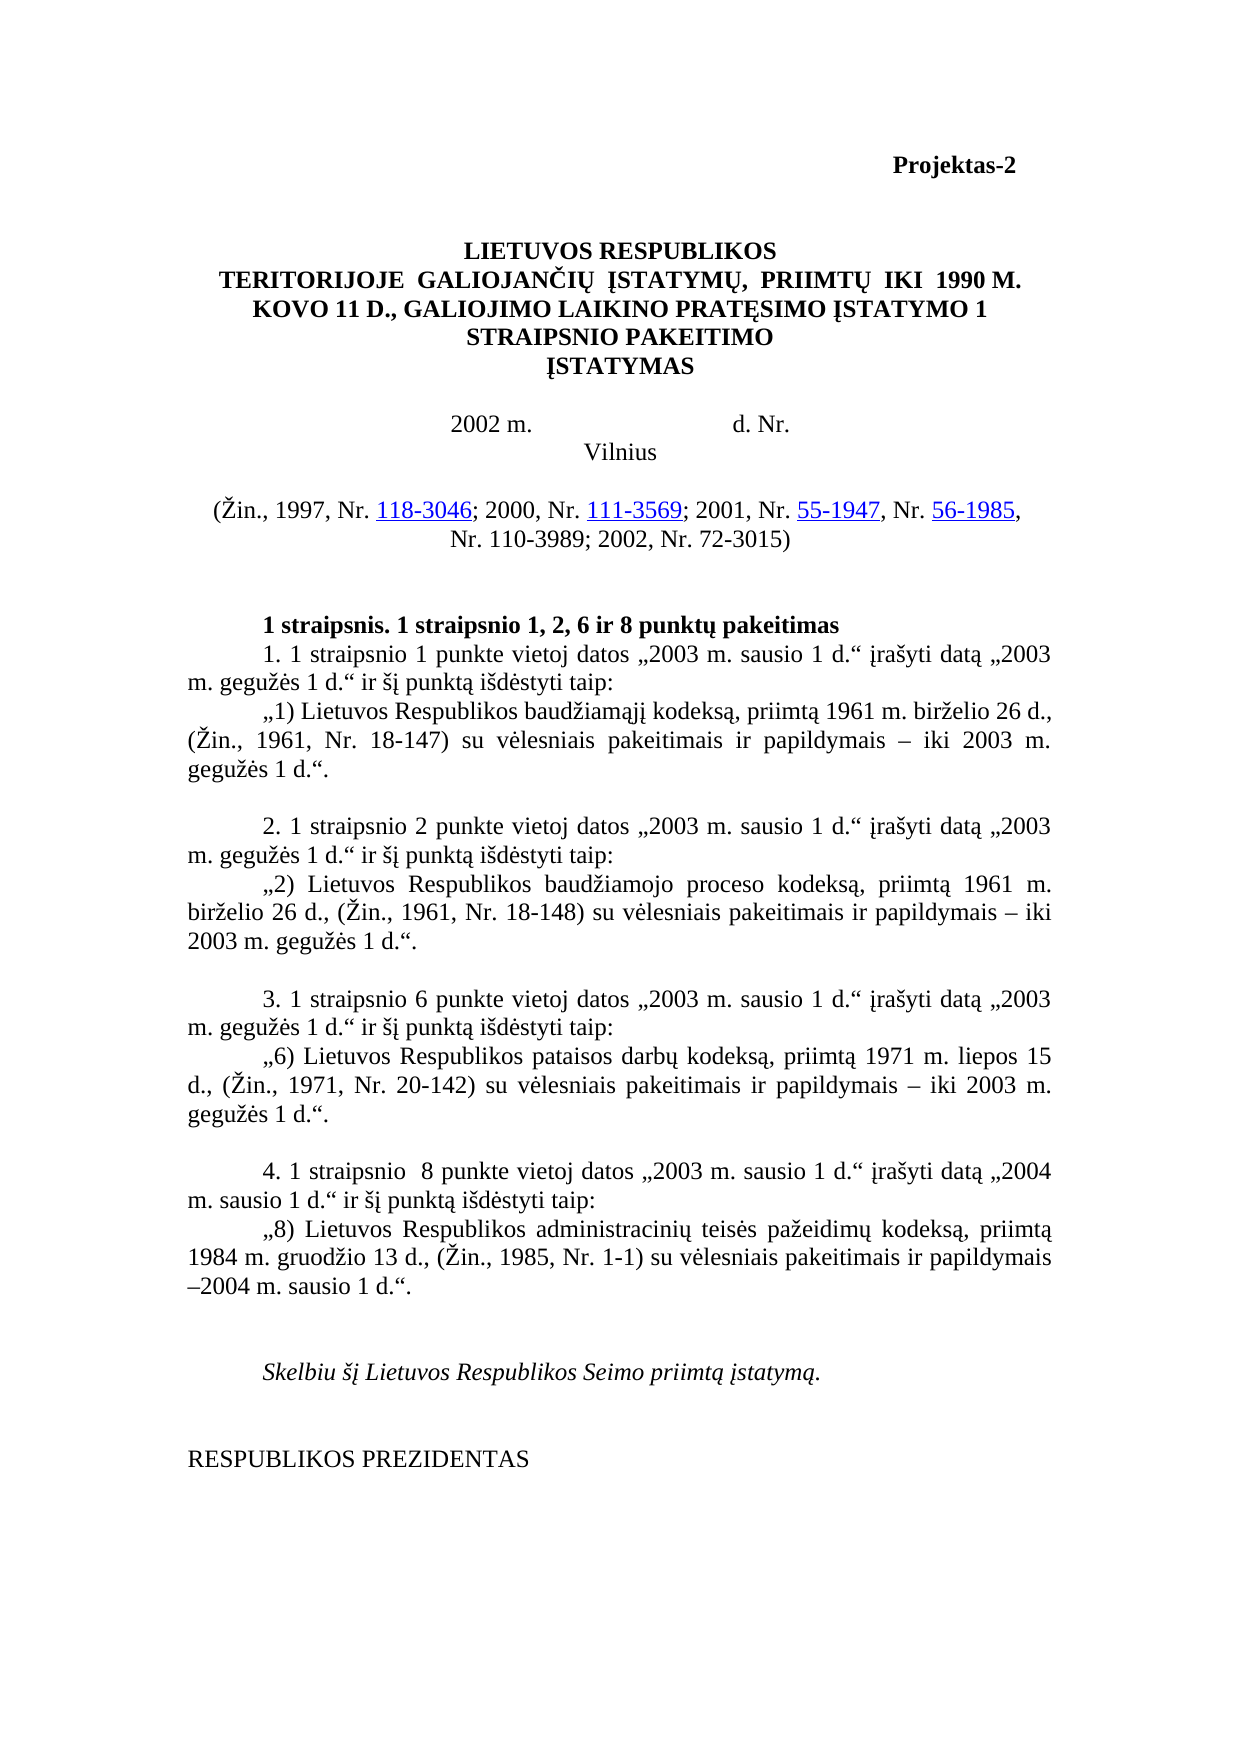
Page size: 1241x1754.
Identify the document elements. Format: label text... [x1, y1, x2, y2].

text „2) Lietuvos Respublikos baudžiamojo proceso kodeksą, priimtą 1961 m. birželio 26 d., (Žin., 1961, Nr. 18-148) su vėlesniais pakeitimais ir papildymais – iki 2003 m. gegužės 1 d.“. [187, 869, 1053, 955]
text „1) Lietuvos Respublikos baudžiamąjį kodeksą, priimtą 1961 m. birželio 26 d., (Žin., 1961, Nr. 18-147) su vėlesniais pakeitimais ir papildymais – iki 2003 m. gegužės 1 d.“. [187, 696, 1053, 782]
text Projektas-2 [787, 150, 1053, 179]
text ĮSTATYMAS [187, 351, 1053, 380]
text 3. 1 straipsnio 6 punkte vietoj datos „2003 m. sausio 1 d.“ įrašyti datą „2003 m. gegužės 1 d.“ ir šį punktą išdėstyti taip: [187, 984, 1053, 1041]
text 2. 1 straipsnio 2 punkte vietoj datos „2003 m. sausio 1 d.“ įrašyti datą „2003 m. gegužės 1 d.“ ir šį punktą išdėstyti taip: [187, 811, 1053, 869]
text (Žin., 1997, Nr. 118-3046; 2000, Nr. 111-3569; 2001, Nr. 55-1947, Nr. 56-1985, [187, 495, 1053, 524]
text LIETUVOS RESPUBLIKOS [187, 236, 1053, 265]
text RESPUBLIKOS PREZIDENTAS [187, 1444, 1053, 1472]
text 4. 1 straipsnio 8 punkte vietoj datos „2003 m. sausio 1 d.“ įrašyti datą „2004 m. sausio 1 d.“ ir šį punktą išdėstyti taip: [187, 1156, 1053, 1214]
text „8) Lietuvos Respublikos administracinių teisės pažeidimų kodeksą, priimtą 1984 m. gruodžio 13 d., (Žin., 1985, Nr. 1-1) su vėlesniais pakeitimais ir papildymais –2004 m. sausio 1 d.“. [187, 1214, 1053, 1300]
text „6) Lietuvos Respublikos pataisos darbų kodeksą, priimtą 1971 m. liepos 15 d., (Žin., 1971, Nr. 20-142) su vėlesniais pakeitimais ir papildymais – iki 2003 m. gegužės 1 d.“. [187, 1041, 1053, 1127]
text 1. 1 straipsnio 1 punkte vietoj datos „2003 m. sausio 1 d.“ įrašyti datą „2003 m. gegužės 1 d.“ ir šį punktą išdėstyti taip: [187, 639, 1053, 696]
text Nr. 110-3989; 2002, Nr. 72-3015) [187, 524, 1053, 552]
text Skelbiu šį Lietuvos Respublikos Seimo priimtą įstatymą. [187, 1357, 1053, 1386]
text 2002 m. d. Nr. [187, 409, 1053, 437]
text 1 straipsnis. 1 straipsnio 1, 2, 6 ir 8 punktų pakeitimas [187, 610, 1053, 639]
text TERITORIJOJE GALIOJANČIŲ ĮSTATYMŲ, PRIIMTŲ IKI 1990 M. KOVO 11 D., GALIOJIMO LAIKINO PRATĘSIMO ĮSTATYMO 1 STRAIPSNIO PAKEITIMO [187, 265, 1053, 351]
text Vilnius [187, 437, 1053, 466]
